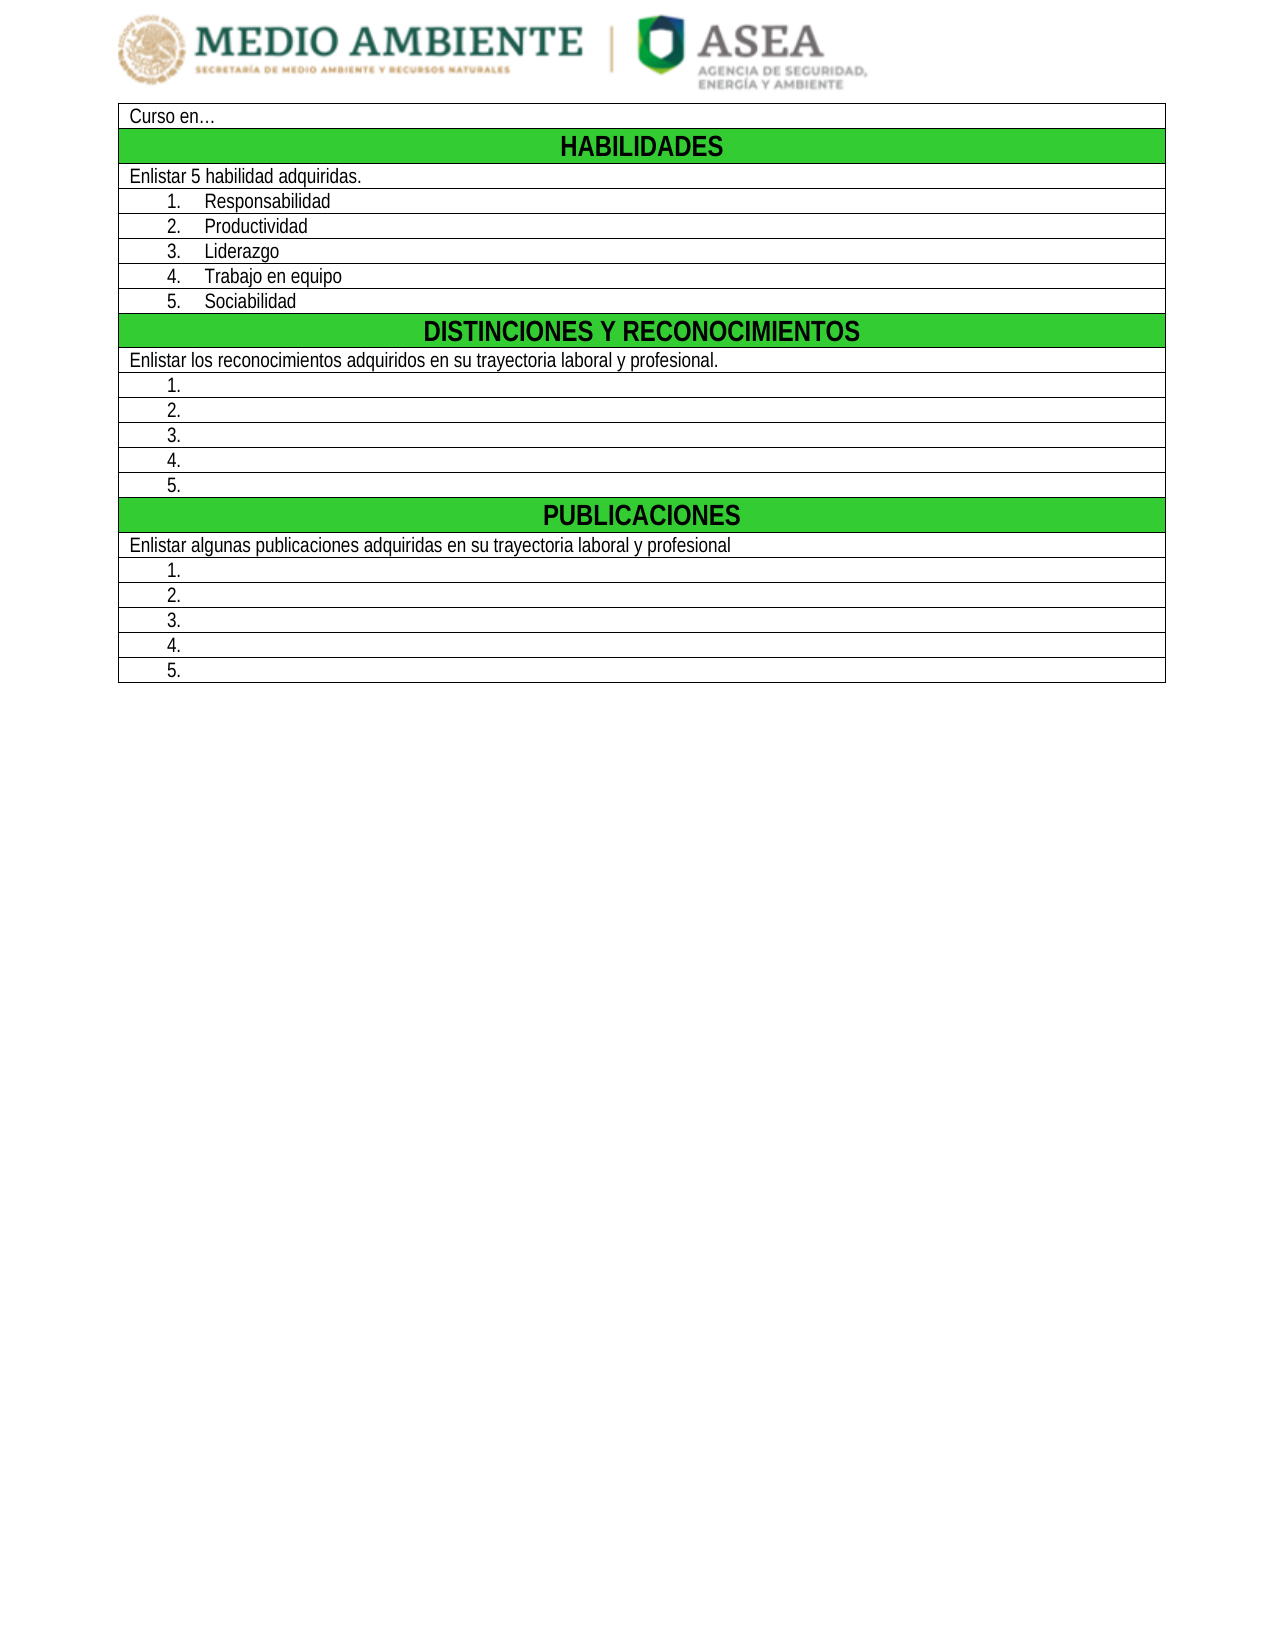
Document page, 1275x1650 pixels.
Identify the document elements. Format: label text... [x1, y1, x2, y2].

table_cell [119, 448, 1165, 472]
table_cell Trabajo en equipo [119, 264, 1165, 288]
table_cell [119, 608, 1165, 632]
table_cell Enlistar algunas publicaciones adquiridas en su trayectoria laboral y profesional [119, 533, 1165, 557]
table_cell [119, 398, 1165, 422]
table_cell [119, 373, 1165, 397]
table_cell Responsabilidad [119, 189, 1165, 213]
table_cell [119, 658, 1165, 682]
table_cell Enlistar los reconocimientos adquiridos en su trayectoria laboral y profesional. [119, 348, 1165, 372]
table_cell [119, 558, 1165, 582]
table_cell Curso en… [119, 104, 1165, 128]
table_cell [119, 423, 1165, 447]
table_cell Productividad [119, 214, 1165, 238]
table_cell PUBLICACIONES [119, 498, 1165, 532]
table_cell Liderazgo [119, 239, 1165, 263]
table_cell [119, 633, 1165, 657]
table_cell HABILIDADES [119, 129, 1165, 163]
table_cell DISTINCIONES Y RECONOCIMIENTOS [119, 314, 1165, 347]
table_cell Sociabilidad [119, 289, 1165, 313]
table_cell [119, 473, 1165, 497]
table_cell [119, 583, 1165, 607]
table_cell Enlistar 5 habilidad adquiridas. [119, 164, 1165, 188]
